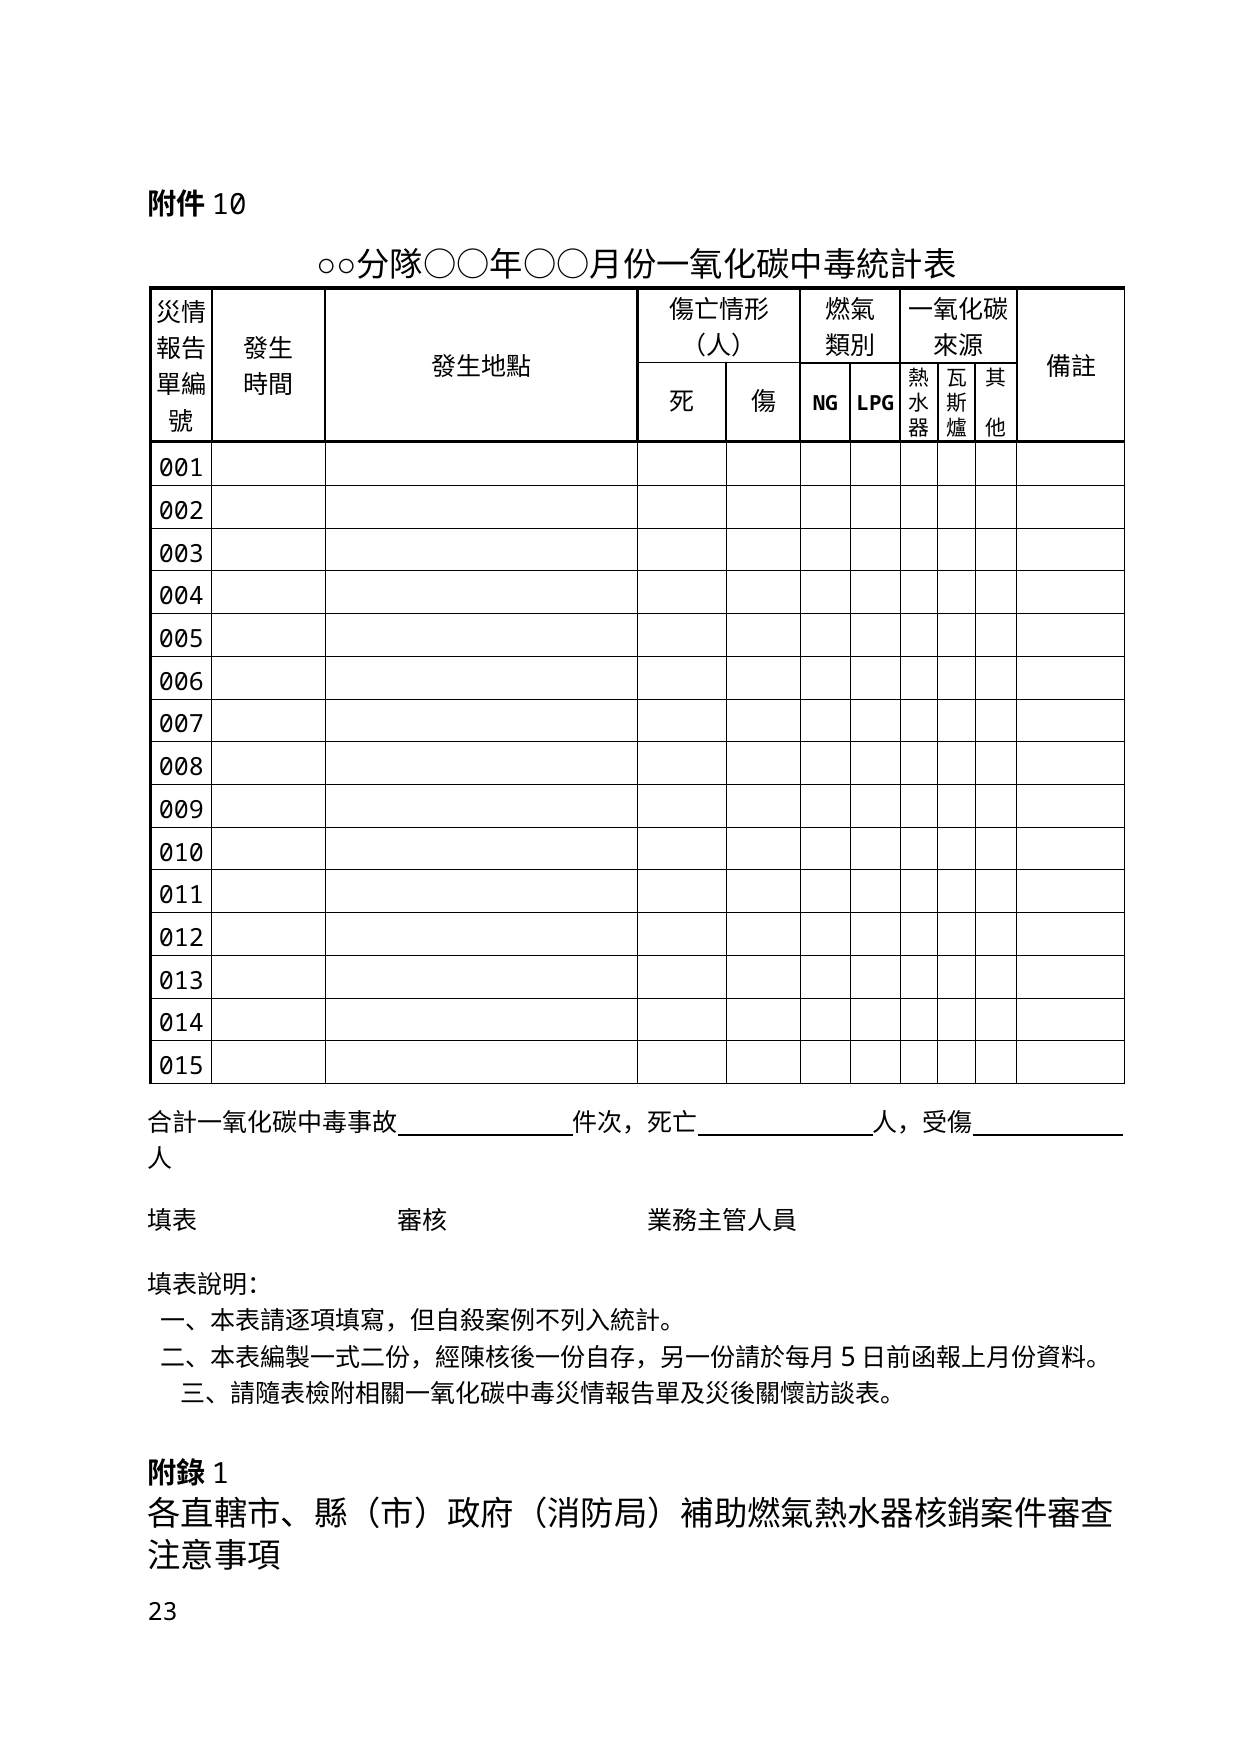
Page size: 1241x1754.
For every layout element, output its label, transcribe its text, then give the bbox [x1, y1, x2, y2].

table_cell [212, 614, 325, 656]
table_cell [727, 828, 800, 869]
table_cell [976, 742, 1016, 784]
table_header 發生 時間 [213, 290, 324, 440]
table_cell 007 [152, 700, 211, 741]
table_cell [976, 870, 1016, 912]
table_cell [938, 828, 975, 869]
table_cell [851, 529, 900, 570]
table_cell [938, 999, 975, 1040]
table_cell [727, 1041, 800, 1083]
table_header 一氧化碳來源 [901, 290, 1016, 362]
table_cell [901, 614, 937, 656]
table_cell 熱水器 [901, 364, 937, 440]
table_header 燃氣 類別 [801, 290, 899, 362]
table_cell [212, 657, 325, 698]
table_cell [1017, 828, 1124, 869]
table_cell [212, 742, 325, 784]
table_cell 死 [639, 363, 725, 440]
table_cell [1017, 999, 1124, 1040]
table_cell [851, 828, 900, 869]
table_cell [901, 571, 937, 613]
table_cell [976, 956, 1016, 997]
table_cell [976, 785, 1016, 827]
table_cell [212, 529, 325, 570]
text 三、請隨表檢附相關一氧化碳中毒災情報告單及災後關懷訪談表。 [147, 1374, 1125, 1410]
table_cell [976, 529, 1016, 570]
table_cell [727, 443, 800, 485]
table_cell [326, 785, 637, 827]
text 一、本表請逐項填寫，但自殺案例不列入統計。 [147, 1301, 1125, 1337]
table_cell [801, 657, 850, 698]
table_cell [938, 785, 975, 827]
table_cell [1017, 956, 1124, 997]
table_cell [326, 828, 637, 869]
table_cell [976, 657, 1016, 698]
table_cell [976, 571, 1016, 613]
table_cell [727, 486, 800, 528]
table_cell 006 [152, 657, 211, 698]
table_cell [727, 785, 800, 827]
table_cell [938, 870, 975, 912]
table_cell [212, 571, 325, 613]
table_cell [727, 614, 800, 656]
table_cell [901, 657, 937, 698]
table_cell [901, 956, 937, 997]
table_cell [851, 657, 900, 698]
table_cell [801, 571, 850, 613]
table_cell [727, 742, 800, 784]
table_cell [212, 999, 325, 1040]
table_cell [326, 657, 637, 698]
table_header 備註 [1018, 290, 1124, 440]
table_cell [801, 529, 850, 570]
table_cell [1017, 486, 1124, 528]
table_cell [212, 956, 325, 997]
table_cell [212, 870, 325, 912]
table_cell [326, 529, 637, 570]
table_cell 011 [152, 870, 211, 912]
table_cell [801, 443, 850, 485]
table_cell [326, 571, 637, 613]
table_cell [901, 700, 937, 741]
table_cell [801, 614, 850, 656]
table_cell 008 [152, 742, 211, 784]
table_cell [938, 571, 975, 613]
table_cell [801, 486, 850, 528]
table_cell 010 [152, 828, 211, 869]
table_cell [1017, 529, 1124, 570]
table_cell 013 [152, 956, 211, 997]
table_cell [938, 486, 975, 528]
table_cell [212, 828, 325, 869]
table_cell [851, 870, 900, 912]
text 填表說明： [147, 1264, 1125, 1301]
table_cell [938, 913, 975, 955]
table_cell [326, 999, 637, 1040]
text 附錄1 [147, 1450, 1125, 1492]
table_cell [901, 486, 937, 528]
text 二、本表編製一式二份，經陳核後一份自存，另一份請於每月5日前函報上月份資料。 [147, 1337, 1125, 1374]
table_cell [976, 913, 1016, 955]
table_cell [938, 700, 975, 741]
table_cell [901, 529, 937, 570]
text 合計一氧化碳中毒事故 件次，死亡 人，受傷 人 [147, 1103, 1125, 1175]
table_cell [1017, 700, 1124, 741]
table_cell [1017, 785, 1124, 827]
table_cell [851, 700, 900, 741]
table_cell [638, 1041, 726, 1083]
table_cell [801, 999, 850, 1040]
table_cell [851, 999, 900, 1040]
table_cell [727, 571, 800, 613]
table_cell [326, 614, 637, 656]
table_cell [901, 443, 937, 485]
table_cell [901, 742, 937, 784]
table_cell [901, 1041, 937, 1083]
table_cell 002 [152, 486, 211, 528]
table_cell [851, 443, 900, 485]
table_cell [727, 700, 800, 741]
table_cell [326, 443, 637, 485]
table_cell [901, 999, 937, 1040]
table_cell [638, 657, 726, 698]
table_cell [976, 828, 1016, 869]
table_cell 003 [152, 529, 211, 570]
table_cell [727, 999, 800, 1040]
table_cell [938, 1041, 975, 1083]
table_cell [801, 828, 850, 869]
table_cell [851, 1041, 900, 1083]
table_cell [801, 913, 850, 955]
table_cell [801, 785, 850, 827]
table_cell [976, 700, 1016, 741]
table_cell [851, 913, 900, 955]
table_cell [851, 614, 900, 656]
table_cell [638, 486, 726, 528]
table_cell [976, 1041, 1016, 1083]
table_cell [638, 828, 726, 869]
table_cell 012 [152, 913, 211, 955]
table_cell [851, 486, 900, 528]
table_cell [976, 486, 1016, 528]
table_cell [638, 913, 726, 955]
table_cell [326, 1041, 637, 1083]
table_cell 001 [152, 443, 211, 485]
table_cell [326, 913, 637, 955]
table_cell [1017, 614, 1124, 656]
table_cell [938, 614, 975, 656]
table_cell [638, 529, 726, 570]
table_cell 015 [152, 1041, 211, 1083]
table_cell [801, 742, 850, 784]
table_cell [1017, 913, 1124, 955]
table_cell [727, 529, 800, 570]
table_cell [938, 529, 975, 570]
table_cell [212, 785, 325, 827]
table_cell [901, 870, 937, 912]
table_cell [638, 870, 726, 912]
table_cell [801, 1041, 850, 1083]
table_cell [1017, 571, 1124, 613]
table_cell [901, 913, 937, 955]
table_cell [326, 956, 637, 997]
text ○○分隊○○年○○月份一氧化碳中毒統計表 [147, 238, 1125, 286]
table_cell [638, 956, 726, 997]
table_cell 014 [152, 999, 211, 1040]
table_cell [1017, 657, 1124, 698]
table_cell [727, 870, 800, 912]
table_cell [727, 956, 800, 997]
table_header 災情報告單編號 [152, 290, 211, 440]
table_cell [326, 486, 637, 528]
text 各直轄市、縣（市）政府（消防局）補助燃氣熱水器核銷案件審查注意事項 [147, 1492, 1125, 1576]
table_cell [638, 571, 726, 613]
table_cell [638, 614, 726, 656]
table_cell [851, 956, 900, 997]
table_cell [326, 870, 637, 912]
table_header 傷亡情形（人） [639, 290, 799, 362]
table_cell [1017, 443, 1124, 485]
table_cell [801, 870, 850, 912]
table_header 發生地點 [326, 290, 636, 440]
table_cell 005 [152, 614, 211, 656]
table_cell [326, 700, 637, 741]
table_cell [638, 443, 726, 485]
table_cell [212, 486, 325, 528]
table_cell [976, 614, 1016, 656]
table_cell [727, 913, 800, 955]
table_cell [212, 443, 325, 485]
table_cell [851, 742, 900, 784]
table_cell [851, 785, 900, 827]
table_cell [801, 700, 850, 741]
table_cell 瓦斯爐 [939, 364, 974, 440]
table_cell [212, 1041, 325, 1083]
table_cell [212, 700, 325, 741]
table_cell [1017, 870, 1124, 912]
table_cell [901, 785, 937, 827]
table_cell [801, 956, 850, 997]
table_cell [638, 785, 726, 827]
table_cell [938, 742, 975, 784]
table_cell [212, 913, 325, 955]
table_cell [976, 443, 1016, 485]
table_cell [727, 657, 800, 698]
table_cell 其 他 [976, 364, 1016, 440]
table_cell NG [801, 364, 849, 440]
table_cell [638, 999, 726, 1040]
text 附件10 [147, 171, 1125, 225]
table_cell [326, 742, 637, 784]
table_cell [901, 828, 937, 869]
table_cell 傷 [727, 363, 799, 440]
table_cell [938, 657, 975, 698]
table_cell [938, 956, 975, 997]
text 填表 審核 業務主管人員 [147, 1201, 1125, 1237]
table_cell [638, 742, 726, 784]
table_cell [1017, 1041, 1124, 1083]
table_cell [938, 443, 975, 485]
table_cell [638, 700, 726, 741]
table_cell [851, 571, 900, 613]
table_cell [1017, 742, 1124, 784]
table_cell 004 [152, 571, 211, 613]
table_cell LPG [851, 364, 899, 440]
table_cell 009 [152, 785, 211, 827]
table_cell [976, 999, 1016, 1040]
